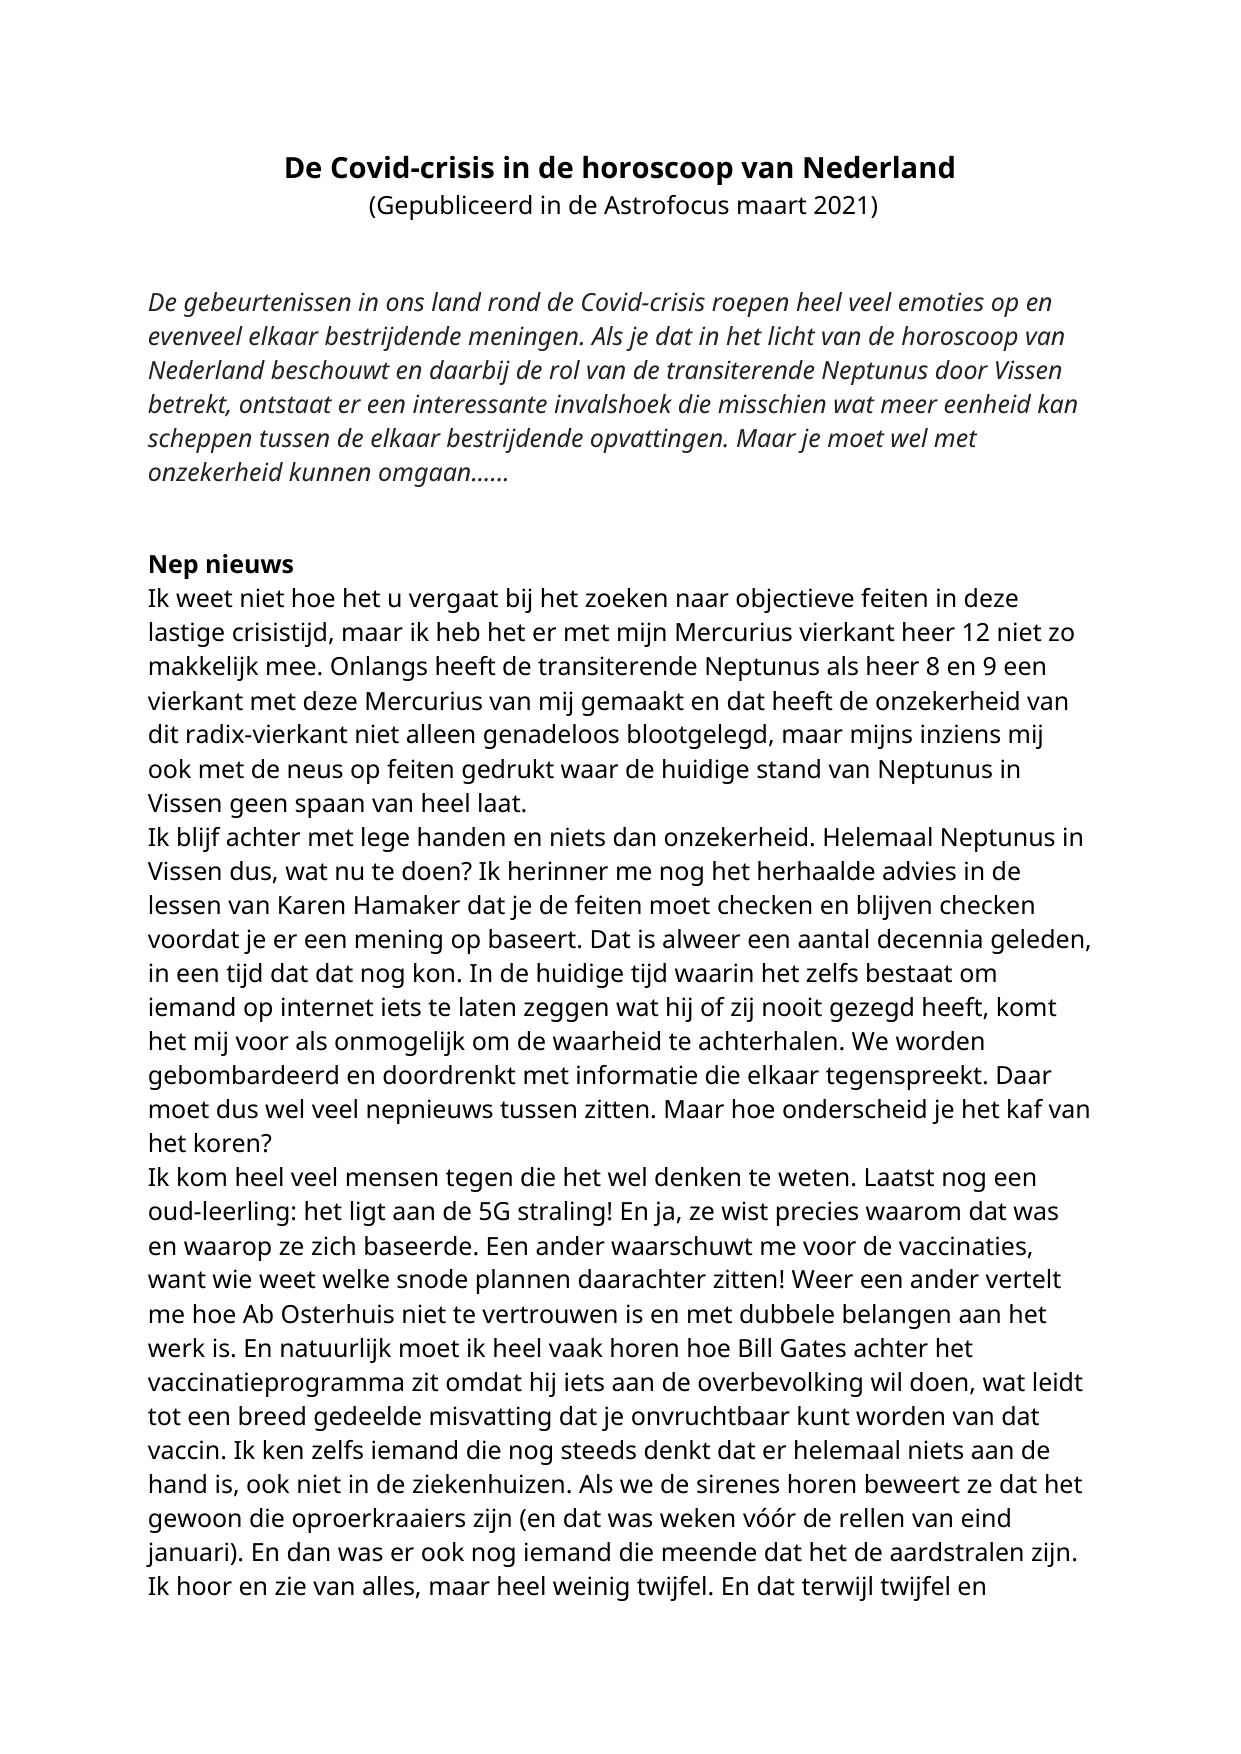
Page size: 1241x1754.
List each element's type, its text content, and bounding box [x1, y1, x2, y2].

text De gebeurtenissen in ons land rond de Covid-crisis roepen heel veel emoties op en evenveel elkaar bestrijdende meningen. Als je dat in het licht van de horoscoop van Nederland beschouwt en daarbij de rol van de transiterende Neptunus door Vissen betrekt, ontstaat er een interessante invalshoek die misschien wat meer eenheid kan scheppen tussen de elkaar bestrijdende opvattingen. Maar je moet wel met onzekerheid kunnen omgaan...... [148, 284, 1093, 489]
text Nep nieuws [148, 547, 1093, 581]
text Ik blijf achter met lege handen en niets dan onzekerheid. Helemaal Neptunus in Vissen dus, wat nu te doen? Ik herinner me nog het herhaalde advies in de lessen van Karen Hamaker dat je de feiten moet checken en blijven checken voordat je er een mening op baseert. Dat is alweer een aantal decennia geleden, in een tijd dat dat nog kon. In de huidige tijd waarin het zelfs bestaat om iemand op internet iets te laten zeggen wat hij of zij nooit gezegd heeft, komt het mij voor als onmogelijk om de waarheid te achterhalen. We worden gebombardeerd en doordrenkt met informatie die elkaar tegenspreekt. Daar moet dus wel veel nepnieuws tussen zitten. Maar hoe onderscheid je het kaf van het koren? [148, 819, 1093, 1160]
text Ik kom heel veel mensen tegen die het wel denken te weten. Laatst nog een oud-leerling: het ligt aan de 5G straling! En ja, ze wist precies waarom dat was en waarop ze zich baseerde. Een ander waarschuwt me voor de vaccinaties, want wie weet welke snode plannen daarachter zitten! Weer een ander vertelt me hoe Ab Osterhuis niet te vertrouwen is en met dubbele belangen aan het werk is. En natuurlijk moet ik heel vaak horen hoe Bill Gates achter het vaccinatieprogramma zit omdat hij iets aan de overbevolking wil doen, wat leidt tot een breed gedeelde misvatting dat je onvruchtbaar kunt worden van dat vaccin. Ik ken zelfs iemand die nog steeds denkt dat er helemaal niets aan de hand is, ook niet in de ziekenhuizen. Als we de sirenes horen beweert ze dat het gewoon die oproerkraaiers zijn (en dat was weken vóór de rellen van eind januari). En dan was er ook nog iemand die meende dat het de aardstralen zijn. Ik hoor en zie van alles, maar heel weinig twijfel. En dat terwijl twijfel en [148, 1160, 1093, 1603]
text Ik weet niet hoe het u vergaat bij het zoeken naar objectieve feiten in deze lastige crisistijd, maar ik heb het er met mijn Mercurius vierkant heer 12 niet zo makkelijk mee. Onlangs heeft de transiterende Neptunus als heer 8 en 9 een vierkant met deze Mercurius van mij gemaakt en dat heeft de onzekerheid van dit radix-vierkant niet alleen genadeloos blootgelegd, maar mijns inziens mij ook met de neus op feiten gedrukt waar de huidige stand van Neptunus in Vissen geen spaan van heel laat. [148, 581, 1093, 819]
text De Covid-crisis in de horoscoop van Nederland (Gepubliceerd in de Astrofocus maart 2021) [148, 148, 1093, 221]
